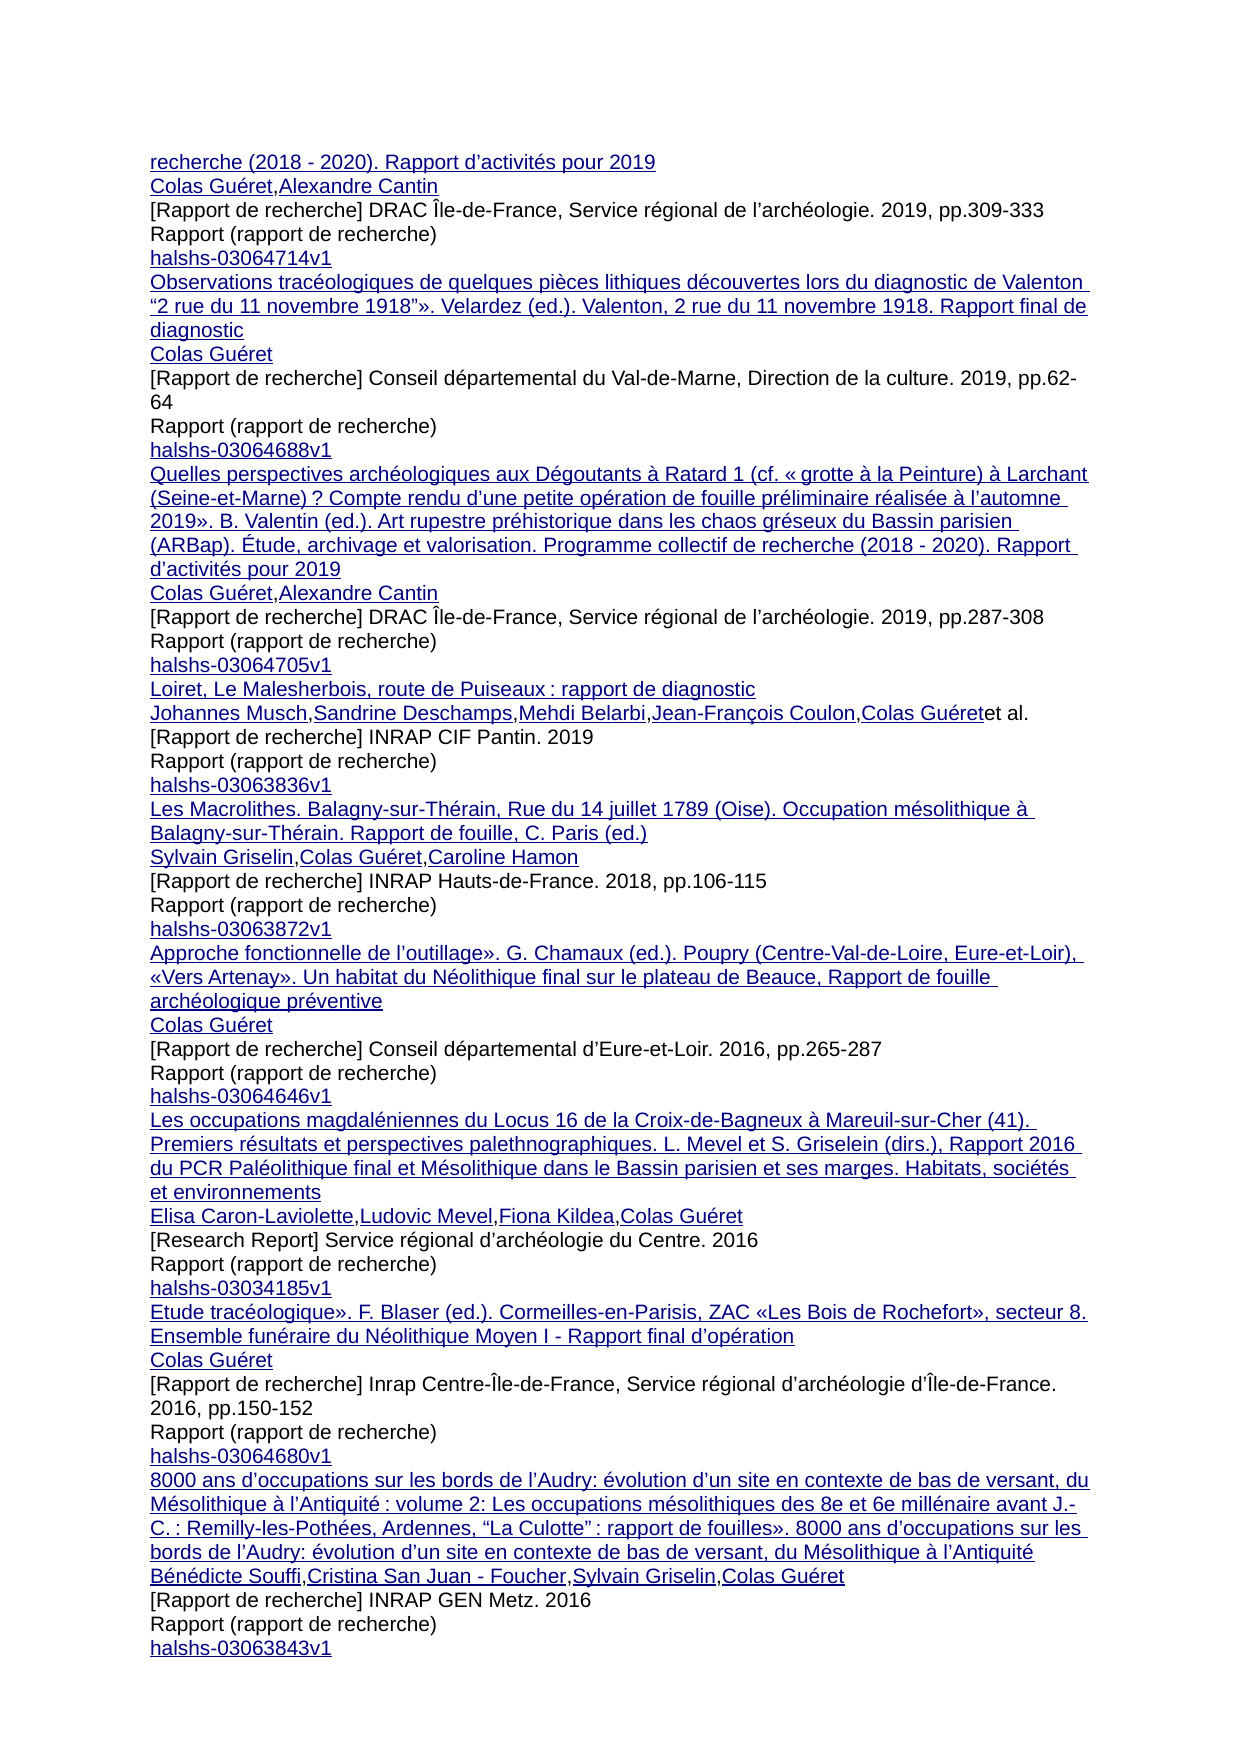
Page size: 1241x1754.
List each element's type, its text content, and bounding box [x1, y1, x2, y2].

table_cell 8000 ans d’occupations sur les bords de l’Audry: évolution d’un site en contexte de bas de versant, du [150, 1468, 1090, 1489]
table_cell Quelles perspectives archéologiques aux Dégoutants à Ratard 1 (cf. « grotte à la Peinture) à Larchant (Seine-et-Marne) ? Compte rendu d’une petite opération de fouille préliminaire réalisée à l’automne 2019». B. Valentin (ed.). Art rupestre préhistorique dans les chaos gréseux du Bassin parisien (ARBap). Étude, archivage et valorisation. Programme collectif de recherche (2018 - 2020). Rapport d’activités pour 2019 Colas Guéret,Alexandre Cantin [Rapport de recherche] DRAC Île-de-France, Service régional de l’archéologie. 2019, pp.287-308 Rapport (rapport de recherche) halshs-03064705v1 [150, 461, 1090, 677]
table_cell “2 rue du 11 novembre 1918”». Velardez (ed.). Valenton, 2 rue du 11 novembre 1918. Rapport final de diagnostic Colas Guéret [Rapport de recherche] Conseil départemental du Val-de-Marne, Direction de la culture. 2019, pp.62-64 Rapport (rapport de recherche) halshs-03064688v1 [150, 292, 1090, 461]
table_cell Les Macrolithes. Balagny-sur-Thérain, Rue du 14 juillet 1789 (Oise). Occupation mésolithique à Balagny-sur-Thérain. Rapport de fouille, C. Paris (ed.) Sylvain Griselin,Colas Guéret,Caroline Hamon [Rapport de recherche] INRAP Hauts-de-France. 2018, pp.106-115 Rapport (rapport de recherche) halshs-03063872v1 [150, 797, 1090, 941]
table_cell Etude tracéologique». F. Blaser (ed.). Cormeilles-en-Parisis, ZAC «Les Bois de Rochefort», secteur 8. Ensemble funéraire du Néolithique Moyen I - Rapport final d’opération Colas Guéret [Rapport de recherche] Inrap Centre-Île-de-France, Service régional d’archéologie d’Île-de-France. 2016, pp.150-152 Rapport (rapport de recherche) halshs-03064680v1 [150, 1300, 1090, 1468]
table_cell Approche fonctionnelle de l’outillage». G. Chamaux (ed.). Poupry (Centre-Val-de-Loire, Eure-et-Loir), «Vers Artenay». Un habitat du Néolithique final sur le plateau de Beauce, Rapport de fouille archéologique préventive Colas Guéret [Rapport de recherche] Conseil départemental d’Eure-et-Loir. 2016, pp.265-287 Rapport (rapport de recherche) halshs-03064646v1 [150, 941, 1090, 1108]
table_cell Loiret, Le Malesherbois, route de Puiseaux : rapport de diagnostic Johannes Musch,Sandrine Deschamps,Mehdi Belarbi,Jean-François Coulon,Colas Guéretet al. [Rapport de recherche] INRAP CIF Pantin. 2019 Rapport (rapport de recherche) halshs-03063836v1 [150, 677, 1090, 797]
table_cell recherche (2018 - 2020). Rapport d’activités pour 2019 Colas Guéret,Alexandre Cantin [Rapport de recherche] DRAC Île-de-France, Service régional de l’archéologie. 2019, pp.309-333 Rapport (rapport de recherche) halshs-03064714v1 [150, 150, 1090, 270]
table_cell Mésolithique à l’Antiquité : volume 2: Les occupations mésolithiques des 8e et 6e millénaire avant J.-C. : Remilly-les-Pothées, Ardennes, “La Culotte” : rapport de fouilles». 8000 ans d’occupations sur les bords de l’Audry: évolution d’un site en contexte de bas de versant, du Mésolithique à l’Antiquité Bénédicte Souffi,Cristina San Juan - Foucher,Sylvain Griselin,Colas Guéret [Rapport de recherche] INRAP GEN Metz. 2016 Rapport (rapport de recherche) halshs-03063843v1 [150, 1490, 1090, 1659]
table_cell Les occupations magdaléniennes du Locus 16 de la Croix-de-Bagneux à Mareuil-sur-Cher (41). Premiers résultats et perspectives palethnographiques. L. Mevel et S. Griselein (dirs.), Rapport 2016 du PCR Paléolithique final et Mésolithique dans le Bassin parisien et ses marges. Habitats, sociétés et environnements Elisa Caron-Laviolette,Ludovic Mevel,Fiona Kildea,Colas Guéret [Research Report] Service régional d’archéologie du Centre. 2016 Rapport (rapport de recherche) halshs-03034185v1 [150, 1108, 1090, 1300]
table_cell Observations tracéologiques de quelques pièces lithiques découvertes lors du diagnostic de Valenton [150, 270, 1090, 291]
